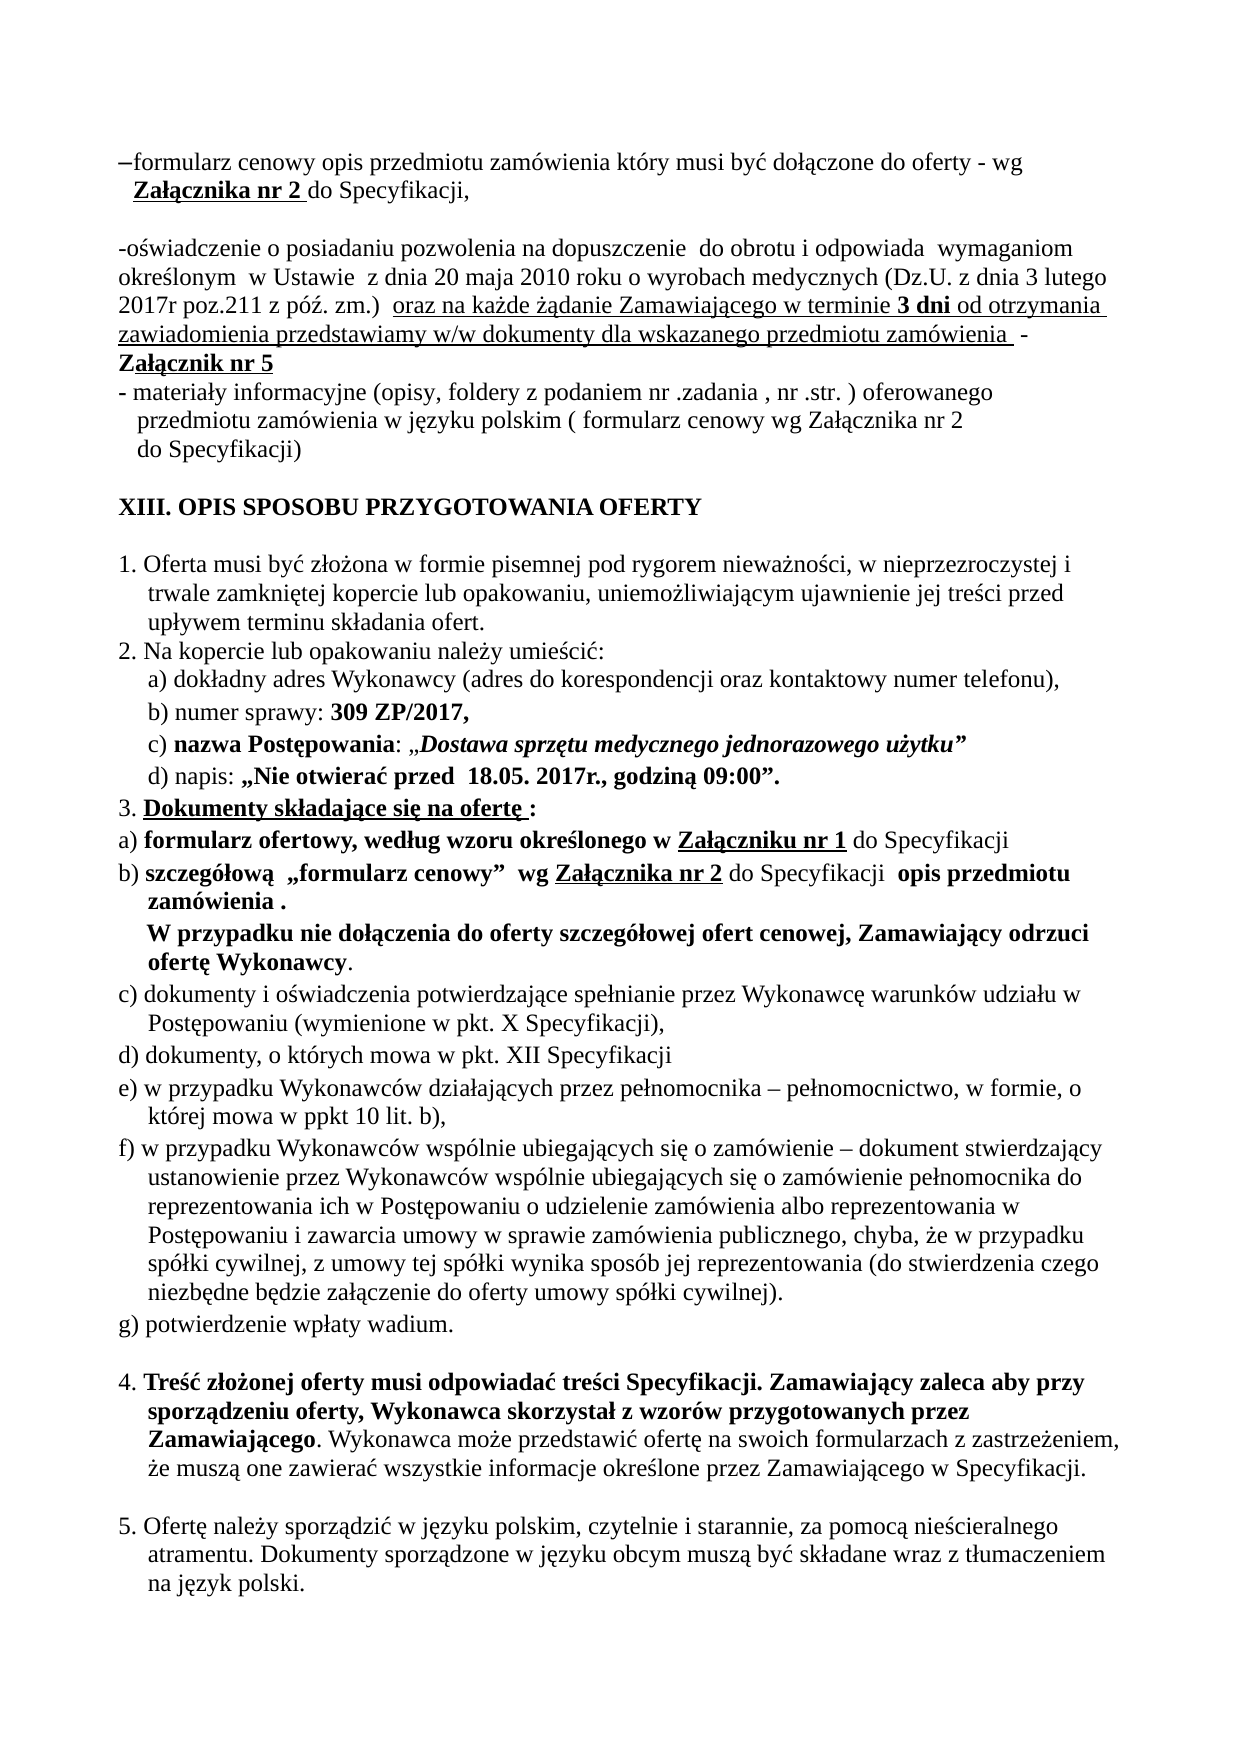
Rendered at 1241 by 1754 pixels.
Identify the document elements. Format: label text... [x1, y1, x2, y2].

text b) szczegółową „formularz cenowy” wg Załącznika nr 2 do Specyfikacji opis przedmiotu zamówienia . [118, 858, 1122, 915]
text 3. Dokumenty składające się na ofertę : [118, 793, 1122, 822]
text do Specyfikacji) [118, 434, 1122, 463]
text 1. Oferta musi być złożona w formie pisemnej pod rygorem nieważności, w nieprzezroczystej i trwale zamkniętej kopercie lub opakowaniu, uniemożliwiającym ujawnienie jej treści przed upływem terminu składania ofert. [118, 549, 1122, 636]
text 4. Treść złożonej oferty musi odpowiadać treści Specyfikacji. Zamawiający zaleca aby przy sporządzeniu oferty, Wykonawca skorzystał z wzorów przygotowanych przez Zamawiającego. Wykonawca może przedstawić ofertę na swoich formularzach z zastrzeżeniem, że muszą one zawierać wszystkie informacje określone przez Zamawiającego w Specyfikacji. [118, 1367, 1122, 1482]
text d) dokumenty, o których mowa w pkt. XII Specyfikacji [118, 1040, 1122, 1069]
text 2. Na kopercie lub opakowaniu należy umieścić: [118, 636, 1122, 664]
text a) formularz ofertowy, według wzoru określonego w Załączniku nr 1 do Specyfikacji [118, 825, 1122, 854]
text XIII. OPIS SPOSOBU PRZYGOTOWANIA OFERTY [118, 492, 1122, 521]
text - materiały informacyjne (opisy, foldery z podaniem nr .zadania , nr .str. ) oferowanego [118, 377, 1122, 406]
text g) potwierdzenie wpłaty wadium. [118, 1309, 1122, 1338]
text W przypadku nie dołączenia do oferty szczegółowej ofert cenowej, Zamawiający odrzuci ofertę Wykonawcy. [146, 918, 1122, 976]
text przedmiotu zamówienia w języku polskim ( formularz cenowy wg Załącznika nr 2 [118, 406, 1122, 434]
text c) dokumenty i oświadczenia potwierdzające spełnianie przez Wykonawcę warunków udziału w Postępowaniu (wymienione w pkt. X Specyfikacji), [118, 979, 1122, 1037]
text e) w przypadku Wykonawców działających przez pełnomocnika – pełnomocnictwo, w formie, o której mowa w ppkt 10 lit. b), [118, 1073, 1122, 1130]
text f) w przypadku Wykonawców wspólnie ubiegających się o zamówienie – dokument stwierdzający ustanowienie przez Wykonawców wspólnie ubiegających się o zamówienie pełnomocnika do reprezentowania ich w Postępowaniu o udzielenie zamówienia albo reprezentowania w Postępowaniu i zawarcia umowy w sprawie zamówienia publicznego, chyba, że w przypadku spółki cywilnej, z umowy tej spółki wynika sposób jej reprezentowania (do stwierdzenia czego niezbędne będzie załączenie do oferty umowy spółki cywilnej). [118, 1133, 1122, 1306]
text c) nazwa Postępowania: „Dostawa sprzętu medycznego jednorazowego użytku” [148, 729, 1122, 758]
text -oświadczenie o posiadaniu pozwolenia na dopuszczenie do obrotu i odpowiada wymaganiom określonym w Ustawie z dnia 20 maja 2010 roku o wyrobach medycznych (Dz.U. z dnia 3 lutego 2017r poz.211 z póź. zm.) oraz na każde żądanie Zamawiającego w terminie 3 dni od otrzymania zawiadomienia przedstawiamy w/w dokumenty dla wskazanego przedmiotu zamówienia - Załącznik nr 5 [118, 233, 1122, 377]
text d) napis: „Nie otwierać przed 18.05. 2017r., godziną 09:00”. [148, 761, 1122, 790]
text b) numer sprawy: 309 ZP/2017, [148, 697, 1122, 725]
text 5. Ofertę należy sporządzić w języku polskim, czytelnie i starannie, za pomocą nieścieralnego atramentu. Dokumenty sporządzone w języku obcym muszą być składane wraz z tłumaczeniem na język polski. [118, 1511, 1122, 1597]
list formularz cenowy opis przedmiotu zamówienia który musi być dołączone do oferty - wg Załącznika nr 2 do Specyfikacji, [118, 147, 1122, 204]
text a) dokładny adres Wykonawcy (adres do korespondencji oraz kontaktowy numer telefonu), [148, 664, 1122, 693]
